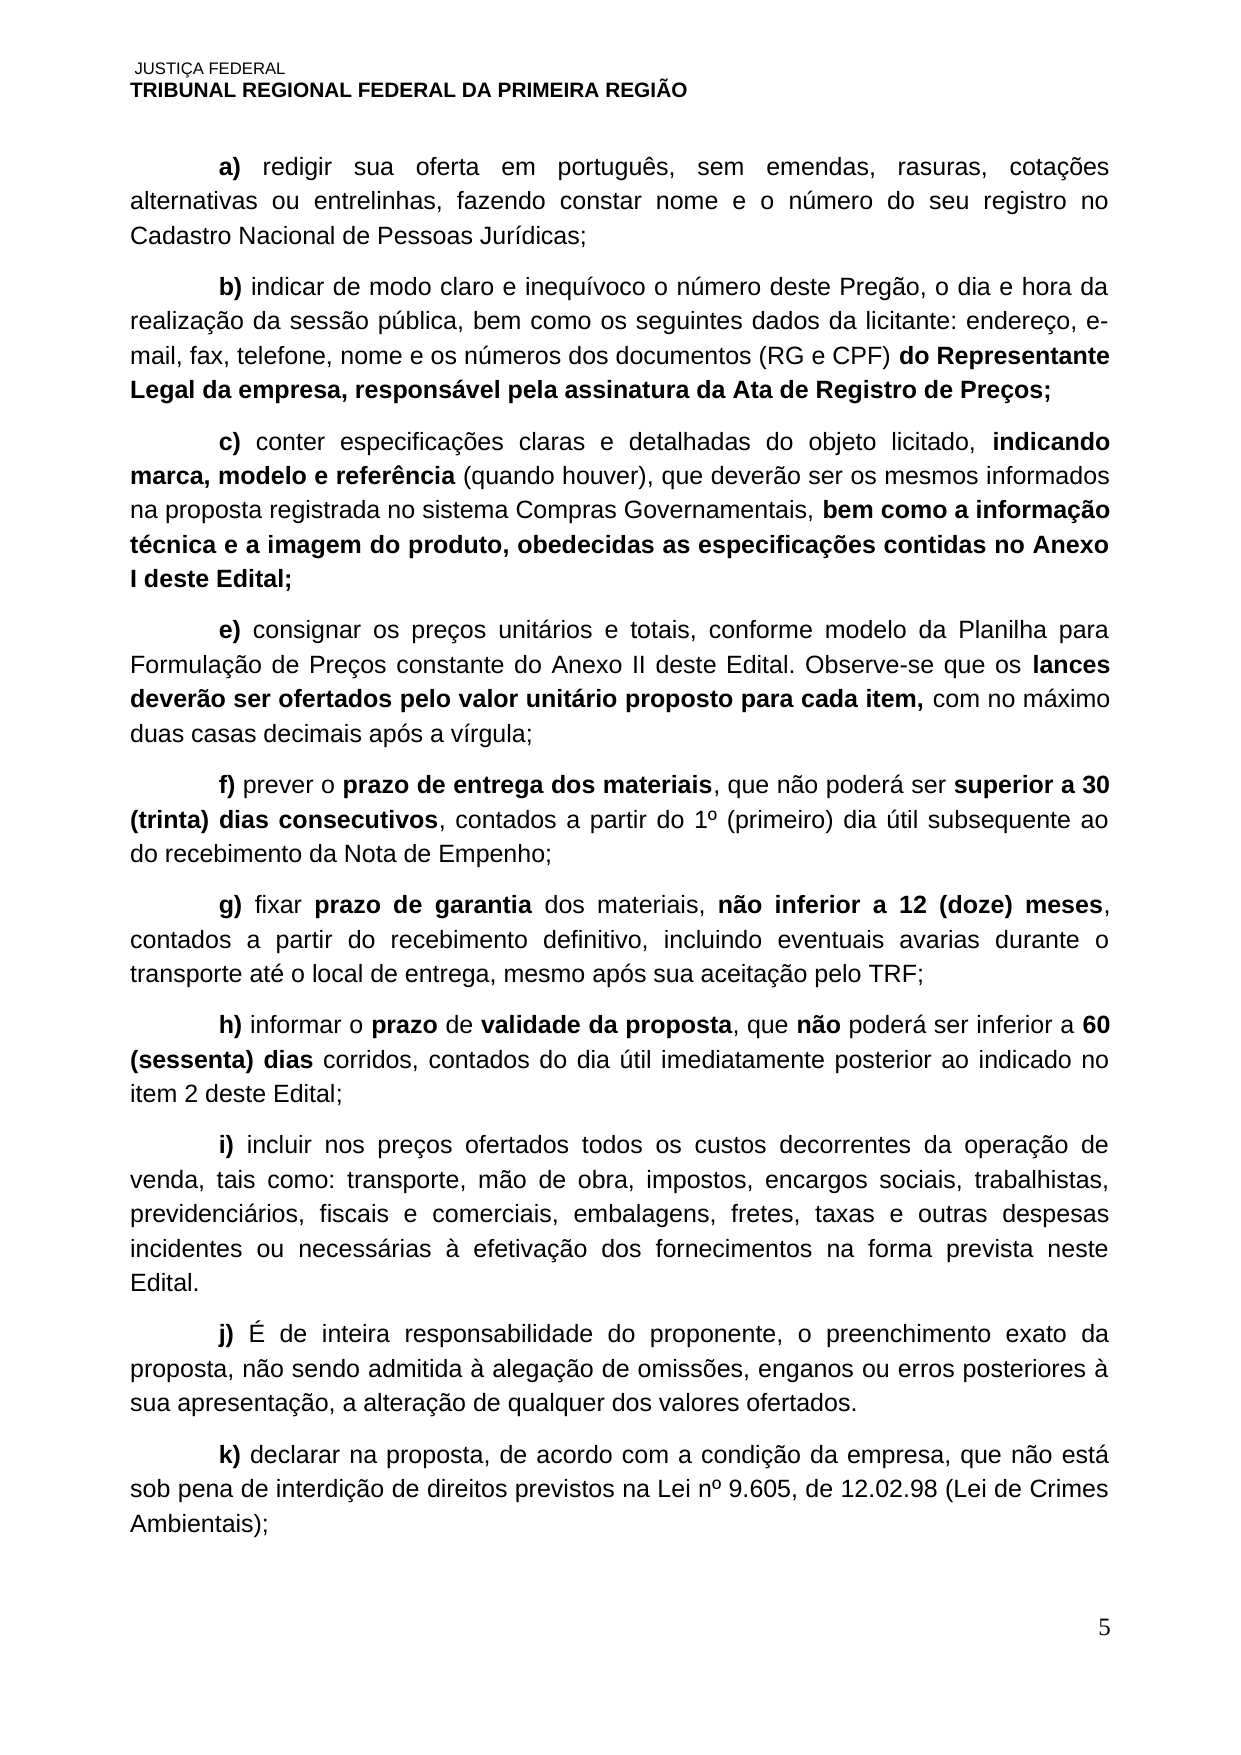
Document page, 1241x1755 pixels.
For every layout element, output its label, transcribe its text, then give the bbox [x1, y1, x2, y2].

text c) conter especificações claras e detalhadas do objeto licitado, indicando marca, modelo e referência (quando houver), que deverão ser os mesmos informados na proposta registrada no sistema Compras Governamentais, bem como a informação técnica e a imagem do produto, obedecidas as especificações contidas no Anexo I deste Edital; [130, 426, 1110, 593]
text e) consignar os preços unitários e totais, conforme modelo da Planilha para Formulação de Preços constante do Anexo II deste Edital. Observe-se que os lances deverão ser ofertados pelo valor unitário proposto para cada item, com no máximo duas casas decimais após a vírgula; [130, 616, 1110, 748]
text h) informar o prazo de validade da proposta, que não poderá ser inferior a 60 (sessenta) dias corridos, contados do dia útil imediatamente posterior ao indicado no item 2 deste Edital; [130, 1010, 1110, 1108]
text j) É de inteira responsabilidade do proponente, o preenchimento exato da proposta, não sendo admitida à alegação de omissões, enganos ou erros posteriores à sua apresentação, a alteração de qualquer dos valores ofertados. [130, 1319, 1110, 1417]
list b) indicar de modo claro e inequívoco o número deste Pregão, o dia e hora da realização da sessão pública, bem como os seguintes dados da licitante: endereço, e-mail, fax, telefone, nome e os números dos documentos (RG e CPF) do Representante Legal da empresa, responsável pela assinatura da Ata de Registro de Preços; [130, 272, 1110, 404]
text g) fixar prazo de garantia dos materiais, não inferior a 12 (doze) meses, contados a partir do recebimento definitivo, incluindo eventuais avarias durante o transporte até o local de entrega, mesmo após sua aceitação pelo TRF; [130, 890, 1110, 988]
text k) declarar na proposta, de acordo com a condição da empresa, que não está sob pena de interdição de direitos previstos na Lei nº 9.605, de 12.02.98 (Lei de Crimes Ambientais); [130, 1439, 1110, 1537]
text i) incluir nos preços ofertados todos os custos decorrentes da operação de venda, tais como: transporte, mão de obra, impostos, encargos sociais, trabalhistas, previdenciários, fiscais e comerciais, embalagens, fretes, taxas e outras despesas incidentes ou necessárias à efetivação dos fornecimentos na forma prevista neste Edital. [130, 1130, 1110, 1297]
list a) redigir sua oferta em português, sem emendas, rasuras, cotações alternativas ou entrelinhas, fazendo constar nome e o número do seu registro no Cadastro Nacional de Pessoas Jurídicas; [130, 152, 1110, 249]
text f) prever o prazo de entrega dos materiais, que não poderá ser superior a 30 (trinta) dias consecutivos, contados a partir do 1º (primeiro) dia útil subsequente ao do recebimento da Nota de Empenho; [130, 770, 1110, 868]
